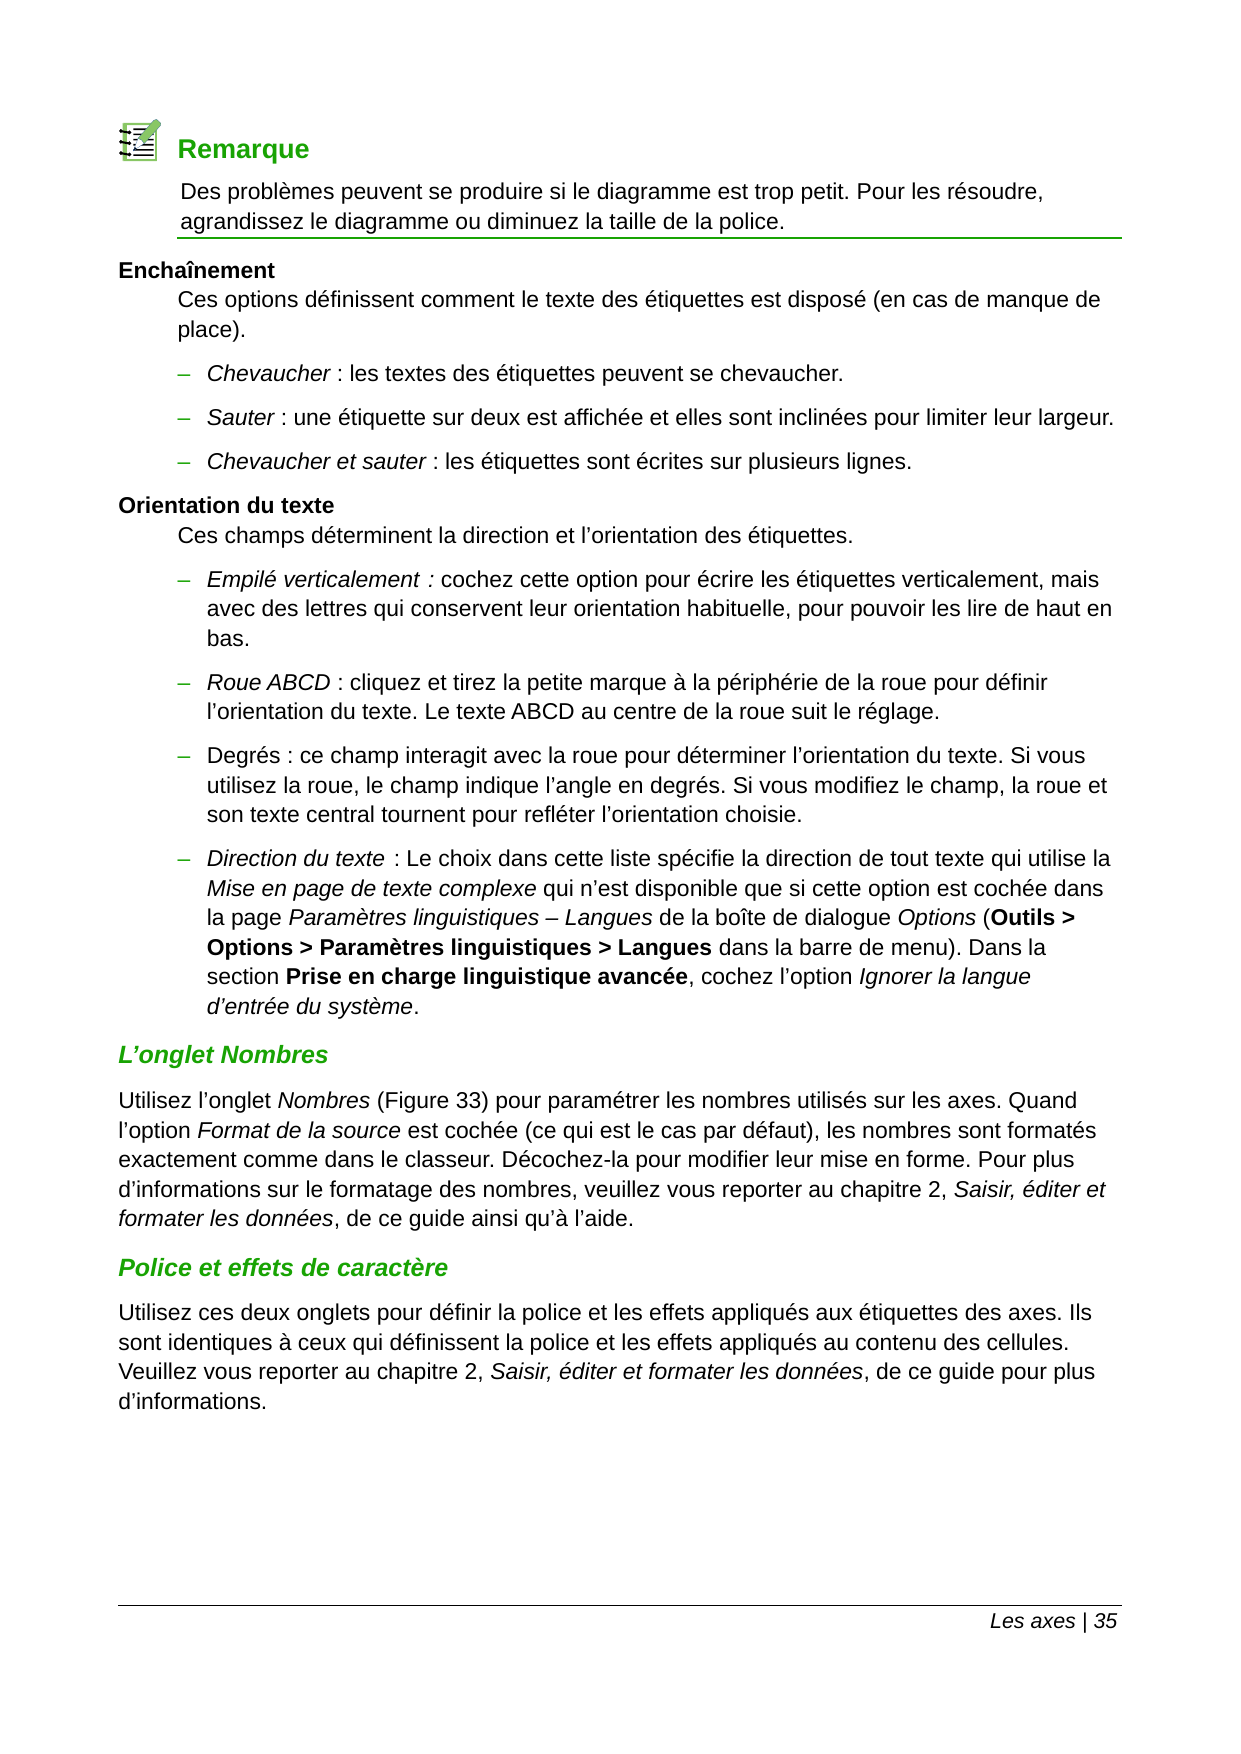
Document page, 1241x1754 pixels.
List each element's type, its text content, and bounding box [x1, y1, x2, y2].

list Roue ABCD : cliquez et tirez la petite marque à la périphérie de la roue pour définir l’orientation du texte. Le texte ABCD au centre de la roue suit le réglage. [177, 666, 1122, 725]
list Degrés : ce champ interagit avec la roue pour déterminer l’orientation du texte. Si vous utilisez la roue, le champ indique l’angle en degrés. Si vous modifiez le champ, la roue et son texte central tournent pour refléter l’orientation choisie. [177, 739, 1122, 828]
subtitle L’onglet Nombres [118, 1040, 1122, 1069]
subtitle Enchaînement [118, 253, 1122, 283]
list Ces options définissent comment le texte des étiquettes est disposé (en cas de manque de place). [177, 283, 1122, 342]
list Direction du texte : Le choix dans cette liste spécifie la direction de tout texte qui utilise la Mise en page de texte complexe qui n’est disponible que si cette option est cochée dans la page Paramètres linguistiques – Langues de la boîte de dialogue Options (Outils > Options > Paramètres linguistiques > Langues dans la barre de menu). Dans la section Prise en charge linguistique avancée, cochez l’option Ignorer la langue d’entrée du système. [177, 842, 1122, 1019]
list Empilé verticalement : cochez cette option pour écrire les étiquettes verticalement, mais avec des lettres qui conservent leur orientation habituelle, pour pouvoir les lire de haut en bas. [177, 563, 1122, 651]
text Des problèmes peuvent se produire si le diagramme est trop petit. Pour les résoudre, agrandissez le diagramme ou diminuez la taille de la police. [177, 172, 1122, 237]
text Utilisez l’onglet Nombres (Figure 33) pour paramétrer les nombres utilisés sur les axes. Quand l’option Format de la source est cochée (ce qui est le cas par défaut), les nombres sont formatés exactement comme dans le classeur. Décochez-la pour modifier leur mise en forme. Pour plus d’informations sur le formatage des nombres, veuillez vous reporter au chapitre 2, Saisir, éditer et formater les données, de ce guide ainsi qu’à l’aide. [118, 1084, 1122, 1231]
subtitle Orientation du texte [118, 489, 1122, 518]
list Chevaucher : les textes des étiquettes peuvent se chevaucher. [177, 357, 1122, 386]
list Remarque [118, 118, 1122, 164]
text Utilisez ces deux onglets pour définir la police et les effets appliqués aux étiquettes des axes. Ils sont identiques à ceux qui définissent la police et les effets appliqués au contenu des cellules. Veuillez vous reporter au chapitre 2, Saisir, éditer et formater les données, de ce guide pour plus d’informations. [118, 1296, 1122, 1414]
list Sauter : une étiquette sur deux est affichée et elles sont inclinées pour limiter leur largeur. [177, 401, 1122, 430]
subtitle Police et effets de caractère [118, 1252, 1122, 1281]
list Ces champs déterminent la direction et l’orientation des étiquettes. [177, 518, 1122, 548]
list Chevaucher et sauter : les étiquettes sont écrites sur plusieurs lignes. [177, 445, 1122, 474]
